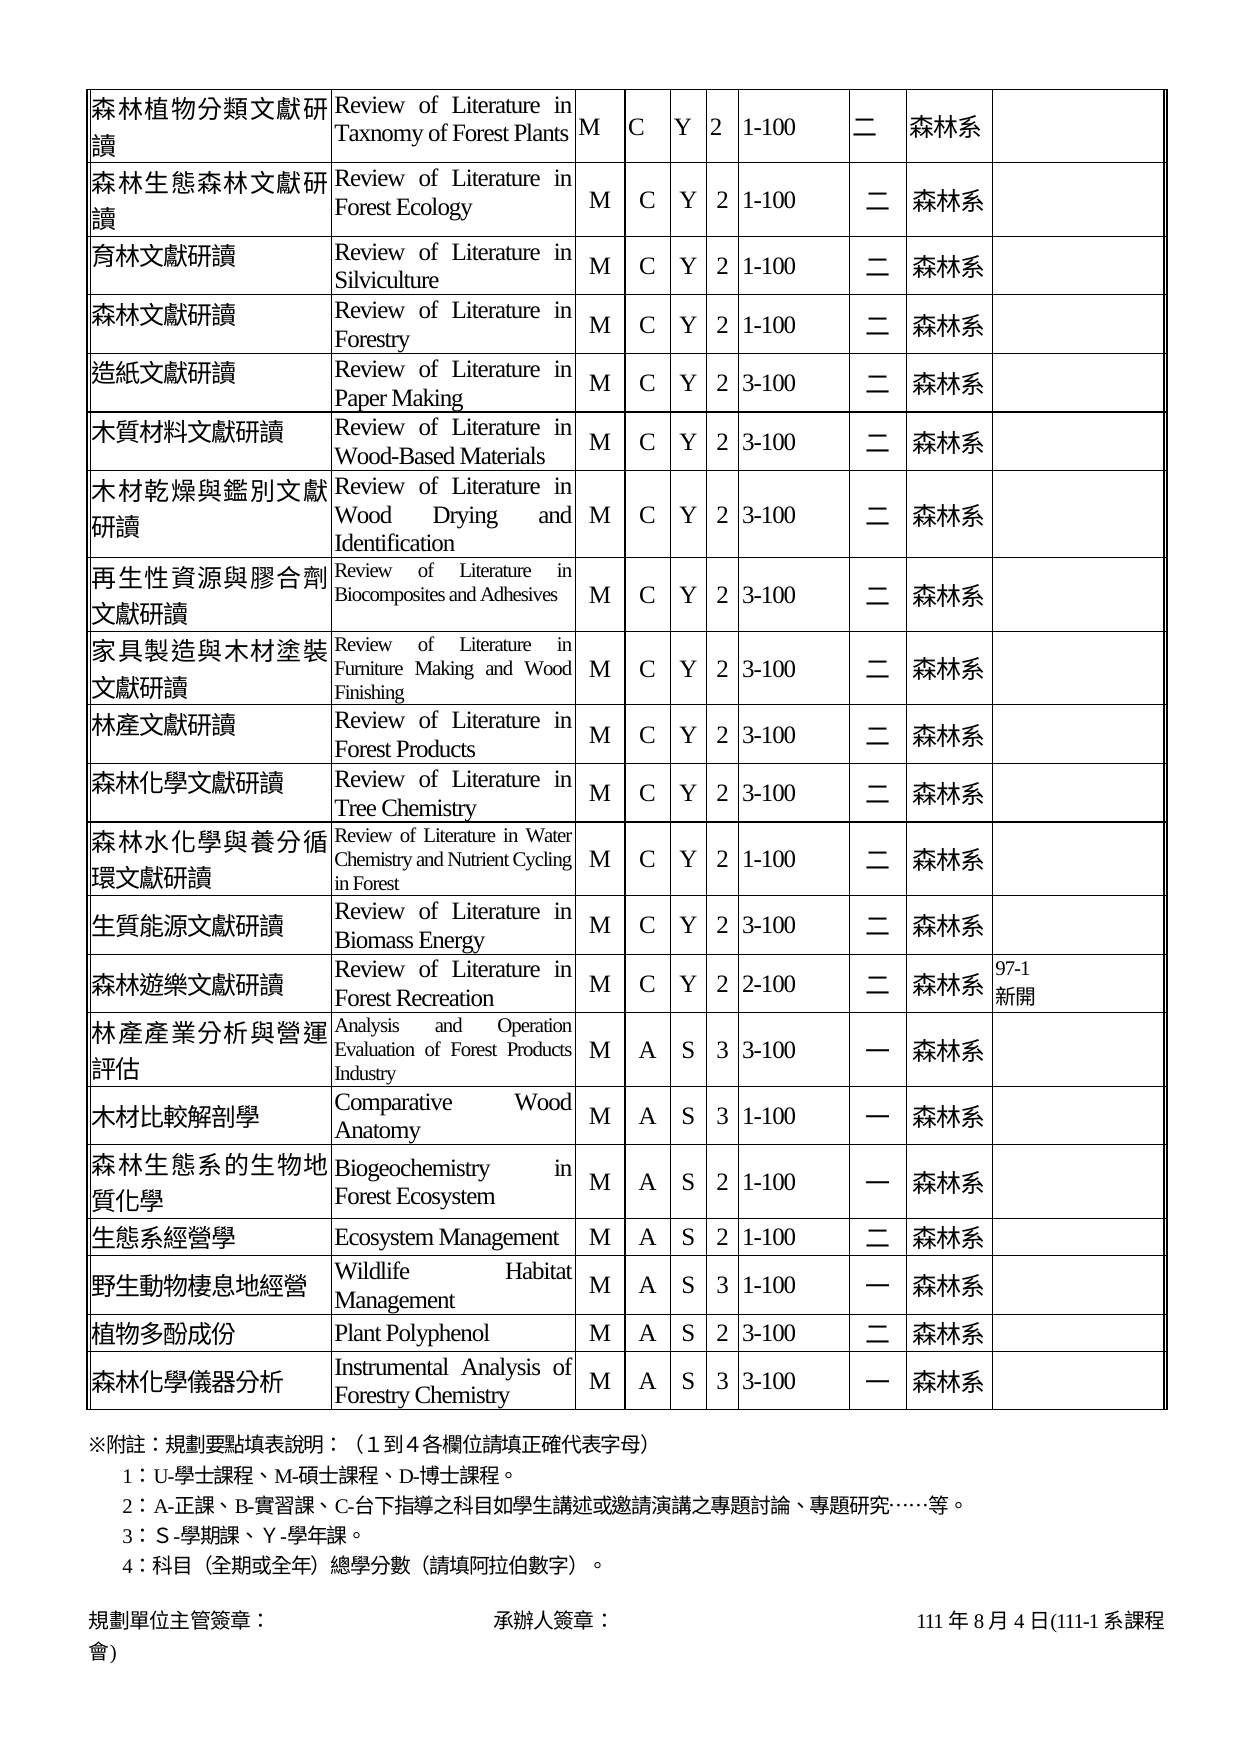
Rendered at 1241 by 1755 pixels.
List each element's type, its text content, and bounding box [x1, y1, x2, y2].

table_cell 2 [707, 471, 738, 557]
table_cell Y [671, 295, 706, 353]
table_cell M [576, 823, 624, 895]
table_cell S [671, 1219, 706, 1255]
table_cell 3-100 [739, 413, 849, 470]
table_cell M [576, 1087, 624, 1144]
table_cell 林產文獻研讀 [91, 705, 331, 763]
table_cell Review of Literature in Wood-Based Materials [332, 413, 575, 470]
table_cell 二 [850, 705, 906, 763]
table_cell 育林文獻研讀 [91, 237, 331, 294]
table_cell [993, 1145, 1163, 1218]
table_cell 一 [850, 1013, 906, 1086]
table_cell 2 [707, 237, 738, 294]
table_cell C [626, 163, 670, 236]
table_cell Review of Literature in Silviculture [332, 237, 575, 294]
table_cell [993, 823, 1163, 895]
table_cell 二 [850, 354, 906, 411]
table_cell [993, 413, 1163, 470]
table_cell 2 [707, 632, 738, 704]
table_cell 森林系 [907, 955, 992, 1012]
table_cell 3 [707, 1256, 738, 1313]
table_cell 1-100 [739, 295, 849, 353]
table_cell 3-100 [739, 1352, 849, 1409]
table_cell [993, 90, 1163, 162]
table_cell S [671, 1013, 706, 1086]
table_cell 野生動物棲息地經營 [91, 1256, 331, 1313]
table_cell 森林系 [907, 1219, 992, 1255]
table_cell A [626, 1145, 670, 1218]
table_cell 森林系 [907, 471, 992, 557]
table_cell 森林生態森林文獻研讀 [91, 163, 331, 236]
table_cell 2 [707, 354, 738, 411]
table_cell 森林化學文獻研讀 [91, 764, 331, 821]
table_cell 3-100 [739, 764, 849, 821]
table_cell Review of Literature in Taxnomy of Forest Plants [332, 90, 575, 162]
table_cell 森林系 [907, 1013, 992, 1086]
table_cell [993, 558, 1163, 631]
table_cell C [626, 558, 670, 631]
table_cell 森林遊樂文獻研讀 [91, 955, 331, 1012]
table_cell Review of Literature in Forest Products [332, 705, 575, 763]
table_cell [993, 163, 1163, 236]
table_cell 森林系 [907, 558, 992, 631]
table_cell 2 [707, 558, 738, 631]
table_cell 2 [707, 163, 738, 236]
table_cell M [576, 471, 624, 557]
table_cell M [576, 1013, 624, 1086]
table_cell S [671, 1352, 706, 1409]
table_cell [993, 1219, 1163, 1255]
table_cell C [626, 413, 670, 470]
table_cell M [576, 558, 624, 631]
table_cell 二 [850, 1219, 906, 1255]
table_cell C [626, 295, 670, 353]
table_cell M [576, 163, 624, 236]
table_cell [993, 471, 1163, 557]
table_cell 3-100 [739, 705, 849, 763]
table_cell 2 [707, 295, 738, 353]
table_cell 林產產業分析與營運評估 [91, 1013, 331, 1086]
table_cell 森林系 [907, 823, 992, 895]
table_cell M [576, 705, 624, 763]
table_cell 造紙文獻研讀 [91, 354, 331, 411]
table_cell 2 [707, 1315, 738, 1351]
table_cell 森林系 [907, 896, 992, 953]
table_cell 3-100 [739, 558, 849, 631]
table_cell 森林系 [907, 295, 992, 353]
table_cell M [576, 1256, 624, 1313]
table_cell M [576, 295, 624, 353]
table_cell 3-100 [739, 354, 849, 411]
table_cell 2 [707, 955, 738, 1012]
table_cell Review of Literature in Water Chemistry and Nutrient Cycling in Forest [332, 823, 575, 895]
table_cell Instrumental Analysis of Forestry Chemistry [332, 1352, 575, 1409]
table_cell C [626, 90, 670, 162]
table_cell Analysis and Operation Evaluation of Forest Products Industry [332, 1013, 575, 1086]
table_cell C [626, 705, 670, 763]
table_cell Review of Literature in Biocomposites and Adhesives [332, 558, 575, 631]
table_cell 森林系 [907, 1087, 992, 1144]
table_cell 家具製造與木材塗裝文獻研讀 [91, 632, 331, 704]
table_cell 2-100 [739, 955, 849, 1012]
table_cell S [671, 1256, 706, 1313]
table_cell M [576, 1315, 624, 1351]
table_cell C [626, 823, 670, 895]
table_cell 3 [707, 1352, 738, 1409]
table_cell 3-100 [739, 471, 849, 557]
table_cell 1-100 [739, 823, 849, 895]
table_cell 3-100 [739, 1315, 849, 1351]
table_cell 2 [707, 1145, 738, 1218]
table_cell 2 [707, 1219, 738, 1255]
table_cell A [626, 1087, 670, 1144]
table_cell M [576, 90, 624, 162]
table_cell 森林系 [907, 1352, 992, 1409]
table_cell 2 [707, 413, 738, 470]
table_cell M [576, 1145, 624, 1218]
table_cell A [626, 1219, 670, 1255]
table_cell 生質能源文獻研讀 [91, 896, 331, 953]
table_cell Y [671, 413, 706, 470]
table_cell Y [671, 163, 706, 236]
table_cell 森林文獻研讀 [91, 295, 331, 353]
table_cell 二 [850, 413, 906, 470]
table_cell 二 [850, 90, 906, 162]
table_cell C [626, 896, 670, 953]
table_cell Wildlife Habitat Management [332, 1256, 575, 1313]
table_cell 森林系 [907, 1145, 992, 1218]
table_cell 植物多酚成份 [91, 1315, 331, 1351]
table_cell C [626, 237, 670, 294]
table_cell Y [671, 823, 706, 895]
table_cell 3-100 [739, 1013, 849, 1086]
table_cell C [626, 471, 670, 557]
table_cell Review of Literature in Forest Recreation [332, 955, 575, 1012]
table_cell M [576, 1219, 624, 1255]
table_cell 森林水化學與養分循環文獻研讀 [91, 823, 331, 895]
table_cell 二 [850, 237, 906, 294]
table_cell M [576, 237, 624, 294]
table_cell C [626, 764, 670, 821]
table_cell 1-100 [739, 163, 849, 236]
table_cell 木質材料文獻研讀 [91, 413, 331, 470]
table_cell 二 [850, 295, 906, 353]
table_cell A [626, 1315, 670, 1351]
table_cell Review of Literature in Paper Making [332, 354, 575, 411]
table_cell M [576, 632, 624, 704]
table_cell 二 [850, 632, 906, 704]
table_cell Y [671, 471, 706, 557]
table_cell S [671, 1315, 706, 1351]
table_cell C [626, 354, 670, 411]
table_cell Y [671, 632, 706, 704]
table_cell 森林生態系的生物地質化學 [91, 1145, 331, 1218]
table_cell M [576, 896, 624, 953]
table_cell 森林系 [907, 237, 992, 294]
table_cell M [576, 764, 624, 821]
table_cell 森林系 [907, 632, 992, 704]
table_cell 森林系 [907, 354, 992, 411]
table_cell 森林化學儀器分析 [91, 1352, 331, 1409]
table_cell A [626, 1013, 670, 1086]
table_cell [993, 1256, 1163, 1313]
table_cell [993, 705, 1163, 763]
table_cell M [576, 413, 624, 470]
table_cell 97-1 新開 [993, 955, 1163, 1012]
table_cell 木材比較解剖學 [91, 1087, 331, 1144]
table_cell 3-100 [739, 632, 849, 704]
table_cell 二 [850, 896, 906, 953]
table_cell [993, 1013, 1163, 1086]
table_cell Biogeochemistry in Forest Ecosystem [332, 1145, 575, 1218]
table_cell 一 [850, 1256, 906, 1313]
table_cell [993, 1352, 1163, 1409]
table_cell 1-100 [739, 90, 849, 162]
table_cell 再生性資源與膠合劑文獻研讀 [91, 558, 331, 631]
table_cell Y [671, 955, 706, 1012]
table_cell M [576, 354, 624, 411]
table_cell 一 [850, 1352, 906, 1409]
table_cell 1-100 [739, 1256, 849, 1313]
table_cell Y [671, 558, 706, 631]
table_cell Review of Literature in Furniture Making and Wood Finishing [332, 632, 575, 704]
table_cell 1-100 [739, 1219, 849, 1255]
table_cell M [576, 955, 624, 1012]
table_cell S [671, 1145, 706, 1218]
table_cell S [671, 1087, 706, 1144]
table_cell 一 [850, 1087, 906, 1144]
table_cell [993, 764, 1163, 821]
table_cell Y [671, 764, 706, 821]
table_cell Plant Polyphenol [332, 1315, 575, 1351]
table_cell C [626, 955, 670, 1012]
table_cell 二 [850, 764, 906, 821]
table_cell [993, 354, 1163, 411]
table_cell 森林系 [907, 413, 992, 470]
table_cell 二 [850, 163, 906, 236]
table_cell 森林植物分類文獻研讀 [91, 90, 331, 162]
table_cell 1-100 [739, 1087, 849, 1144]
table_cell Y [671, 896, 706, 953]
table_cell 2 [707, 896, 738, 953]
table_cell M [576, 1352, 624, 1409]
table_cell Review of Literature in Forestry [332, 295, 575, 353]
table_cell A [626, 1352, 670, 1409]
table_cell C [626, 632, 670, 704]
table_cell 3-100 [739, 896, 849, 953]
table_cell Ecosystem Management [332, 1219, 575, 1255]
table_cell 森林系 [907, 90, 992, 162]
table_cell 3 [707, 1087, 738, 1144]
table_cell 二 [850, 1315, 906, 1351]
table_cell 二 [850, 955, 906, 1012]
table_cell [993, 237, 1163, 294]
table_cell 1-100 [739, 1145, 849, 1218]
table_cell [993, 896, 1163, 953]
table_cell Y [671, 705, 706, 763]
table_cell Review of Literature in Tree Chemistry [332, 764, 575, 821]
table_cell 森林系 [907, 1315, 992, 1351]
table_cell 生態系經營學 [91, 1219, 331, 1255]
table_cell 森林系 [907, 1256, 992, 1313]
table_cell [993, 295, 1163, 353]
table_cell 2 [707, 764, 738, 821]
table_cell 二 [850, 471, 906, 557]
table_cell Review of Literature in Biomass Energy [332, 896, 575, 953]
table_cell 2 [707, 90, 738, 162]
table_cell 森林系 [907, 163, 992, 236]
table_cell 2 [707, 823, 738, 895]
table_cell [993, 632, 1163, 704]
table_cell 一 [850, 1145, 906, 1218]
table_cell 2 [707, 705, 738, 763]
table_cell [993, 1315, 1163, 1351]
table_cell 森林系 [907, 705, 992, 763]
table_cell 二 [850, 823, 906, 895]
table_cell Review of Literature in Forest Ecology [332, 163, 575, 236]
table_cell Y [671, 237, 706, 294]
table_cell Y [671, 354, 706, 411]
table_cell 木材乾燥與鑑別文獻研讀 [91, 471, 331, 557]
table_cell 森林系 [907, 764, 992, 821]
table_cell Comparative Wood Anatomy [332, 1087, 575, 1144]
table_cell Review of Literature in Wood Drying and Identification [332, 471, 575, 557]
table_cell Y [671, 90, 706, 162]
table_cell [993, 1087, 1163, 1144]
table_cell 3 [707, 1013, 738, 1086]
table_cell 1-100 [739, 237, 849, 294]
table_cell A [626, 1256, 670, 1313]
table_cell 二 [850, 558, 906, 631]
